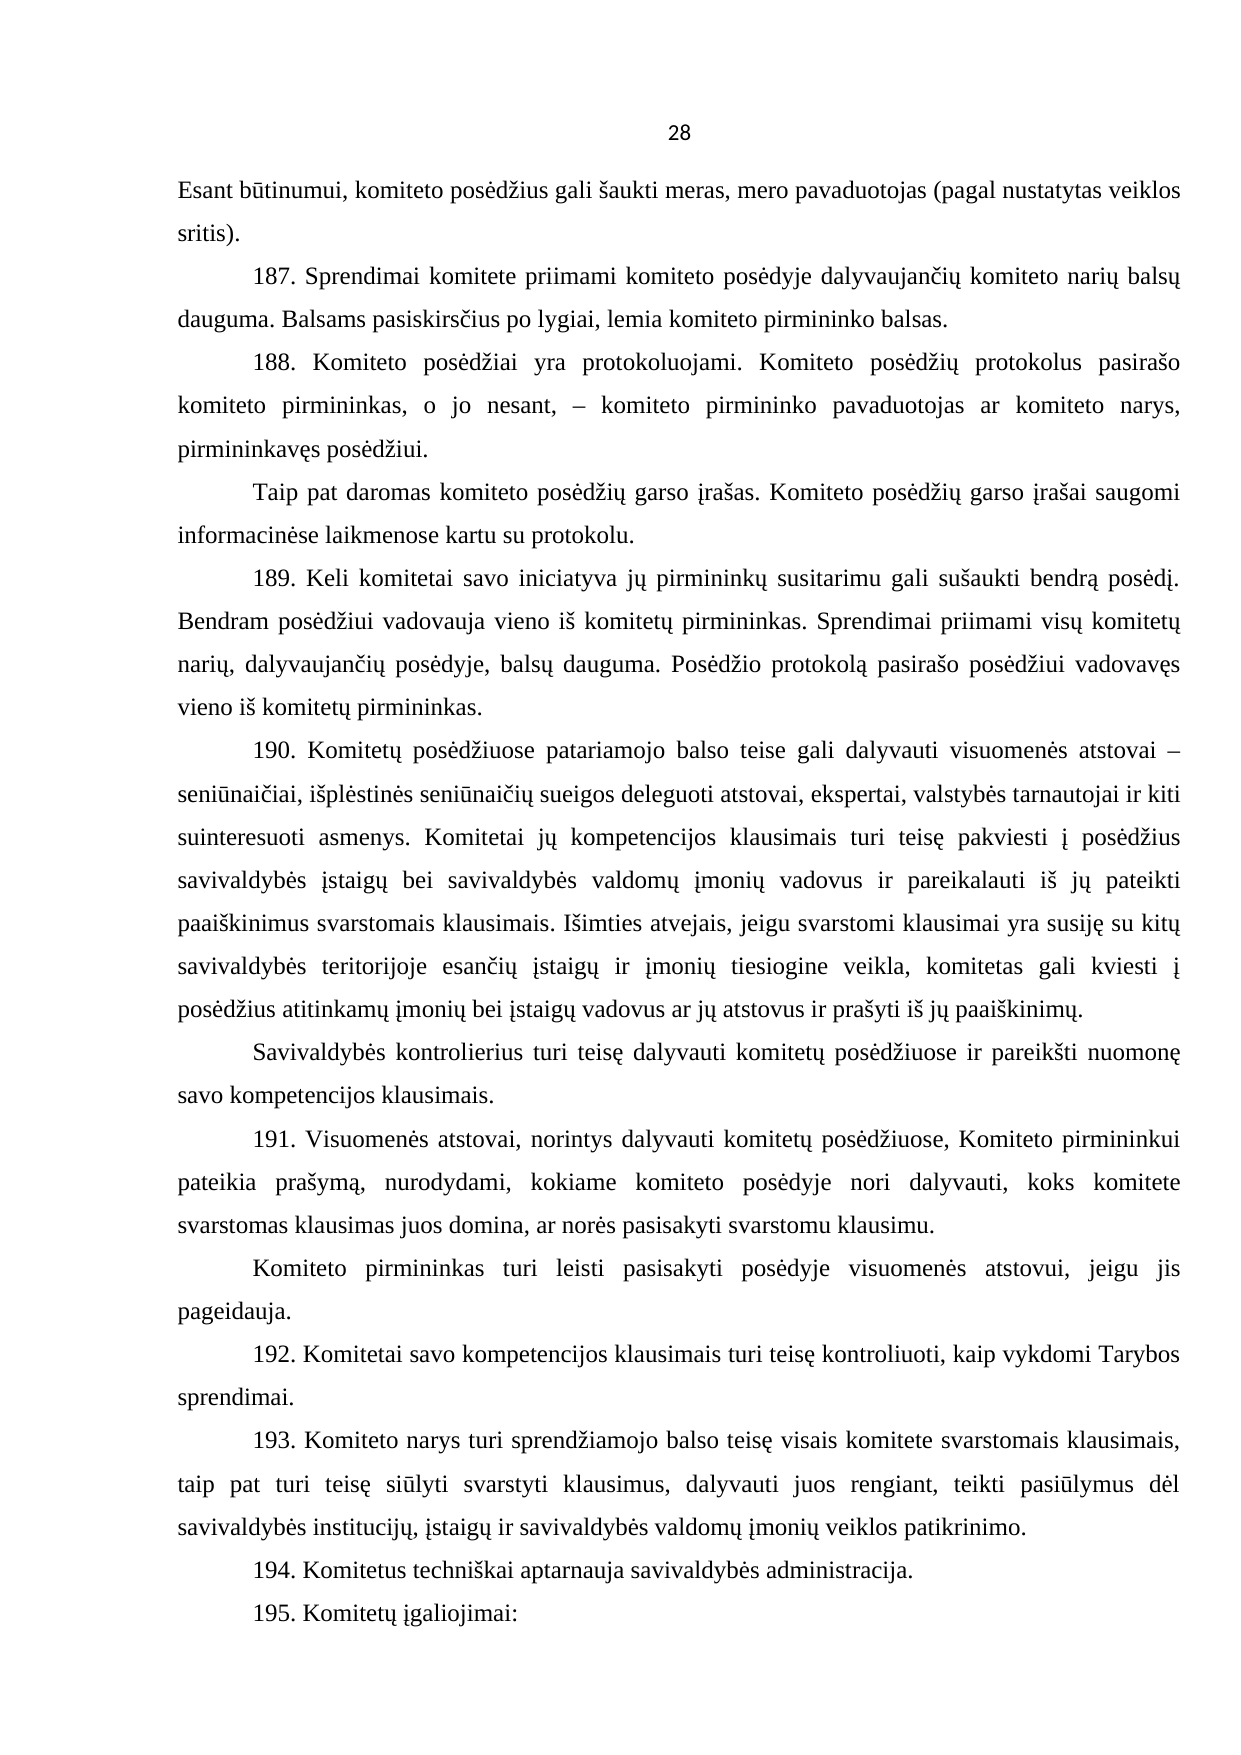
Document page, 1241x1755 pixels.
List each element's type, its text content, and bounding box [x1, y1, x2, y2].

text 190. Komitetų posėdžiuose patariamojo balso teise gali dalyvauti visuomenės atstovai – seniūnaičiai, išplėstinės seniūnaičių sueigos deleguoti atstovai, ekspertai, valstybės tarnautojai ir kiti suinteresuoti asmenys. Komitetai jų kompetencijos klausimais turi teisę pakviesti į posėdžius savivaldybės įstaigų bei savivaldybės valdomų įmonių vadovus ir pareikalauti iš jų pateikti paaiškinimus svarstomais klausimais. Išimties atvejais, jeigu svarstomi klausimai yra susiję su kitų savivaldybės teritorijoje esančių įstaigų ir įmonių tiesiogine veikla, komitetas gali kviesti į posėdžius atitinkamų įmonių bei įstaigų vadovus ar jų atstovus ir prašyti iš jų paaiškinimų. [177, 736, 1181, 1023]
text Komiteto pirmininkas turi leisti pasisakyti posėdyje visuomenės atstovui, jeigu jis pageidauja. [177, 1253, 1181, 1325]
text Taip pat daromas komiteto posėdžių garso įrašas. Komiteto posėdžių garso įrašai saugomi informacinėse laikmenose kartu su protokolu. [177, 477, 1181, 549]
text 191. Visuomenės atstovai, norintys dalyvauti komitetų posėdžiuose, Komiteto pirmininkui pateikia prašymą, nurodydami, kokiame komiteto posėdyje nori dalyvauti, koks komitete svarstomas klausimas juos domina, ar norės pasisakyti svarstomu klausimu. [177, 1124, 1181, 1239]
text 188. Komiteto posėdžiai yra protokoluojami. Komiteto posėdžių protokolus pasirašo komiteto pirmininkas, o jo nesant, – komiteto pirmininko pavaduotojas ar komiteto narys, pirmininkavęs posėdžiui. [177, 347, 1181, 462]
text 195. Komitetų įgaliojimai: [177, 1598, 1181, 1627]
text Savivaldybės kontrolierius turi teisę dalyvauti komitetų posėdžiuose ir pareikšti nuomonę savo kompetencijos klausimais. [177, 1037, 1181, 1109]
text 189. Keli komitetai savo iniciatyva jų pirmininkų susitarimu gali sušaukti bendrą posėdį. Bendram posėdžiui vadovauja vieno iš komitetų pirmininkas. Sprendimai priimami visų komitetų narių, dalyvaujančių posėdyje, balsų dauguma. Posėdžio protokolą pasirašo posėdžiui vadovavęs vieno iš komitetų pirmininkas. [177, 563, 1181, 721]
text 187. Sprendimai komitete priimami komiteto posėdyje dalyvaujančių komiteto narių balsų dauguma. Balsams pasiskirsčius po lygiai, lemia komiteto pirmininko balsas. [177, 261, 1181, 333]
text 192. Komitetai savo kompetencijos klausimais turi teisę kontroliuoti, kaip vykdomi Tarybos sprendimai. [177, 1339, 1181, 1411]
text 193. Komiteto narys turi sprendžiamojo balso teisę visais komitete svarstomais klausimais, taip pat turi teisę siūlyti svarstyti klausimus, dalyvauti juos rengiant, teikti pasiūlymus dėl savivaldybės institucijų, įstaigų ir savivaldybės valdomų įmonių veiklos patikrinimo. [177, 1426, 1181, 1541]
text Esant būtinumui, komiteto posėdžius gali šaukti meras, mero pavaduotojas (pagal nustatytas veiklos sritis). [177, 175, 1181, 247]
text 194. Komitetus techniškai aptarnauja savivaldybės administracija. [177, 1555, 1181, 1584]
